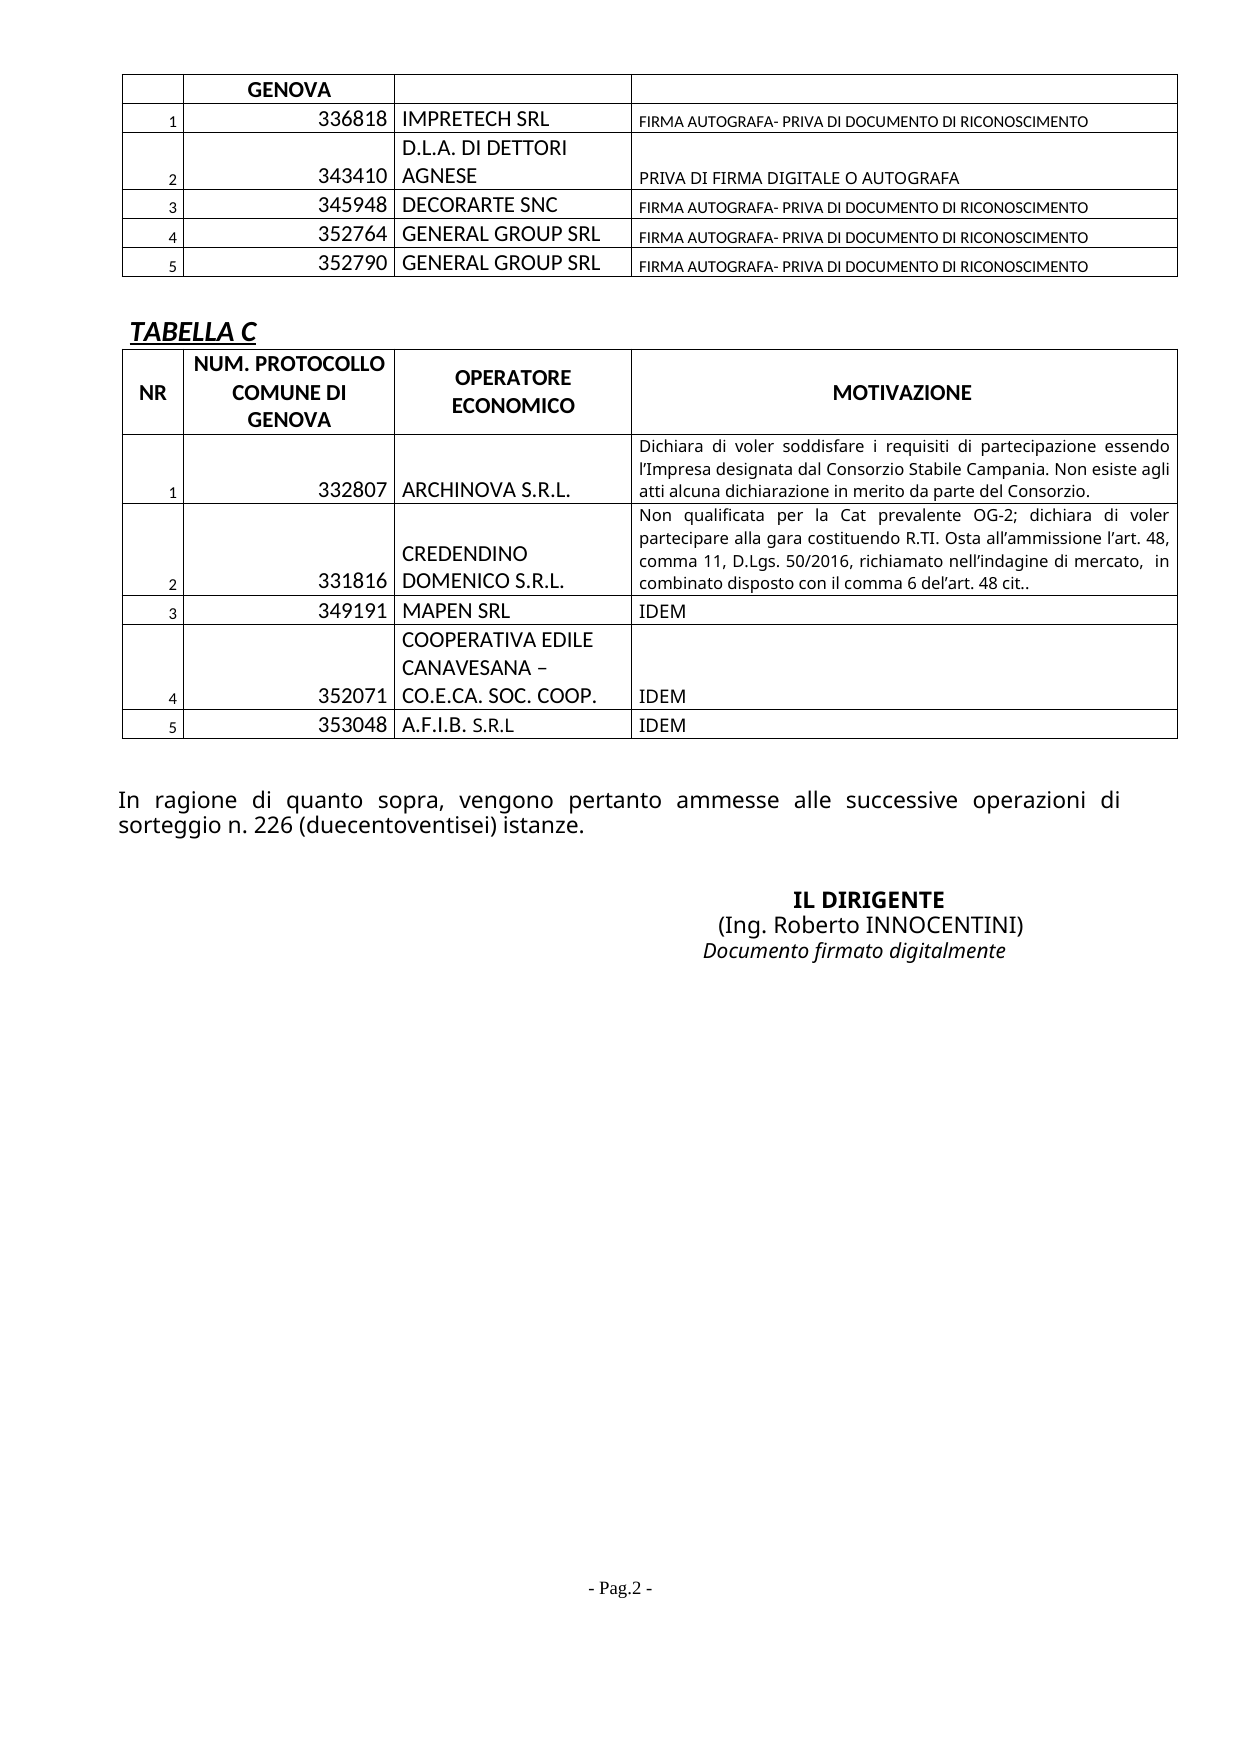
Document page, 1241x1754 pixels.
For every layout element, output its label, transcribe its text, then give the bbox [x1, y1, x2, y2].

table_cell MAPEN SRL [395, 596, 631, 624]
table_cell IDEM [632, 596, 1177, 624]
table_cell 3 [123, 596, 183, 624]
table_cell 5 [123, 248, 183, 276]
table_cell OPERATORE ECONOMICO [395, 350, 631, 434]
text IL DIRIGENTE [118, 889, 1122, 914]
table_cell [395, 75, 631, 103]
table_cell firma autografa- privA di documento di riconoscimento [632, 190, 1177, 218]
table_cell GENOVA [184, 75, 394, 103]
table_cell 2 [123, 133, 183, 189]
table_cell 353048 [184, 710, 394, 738]
table_cell 331816 [184, 504, 394, 595]
table_cell 352071 [184, 625, 394, 709]
table_cell NUM. PROTOCOLLO COMUNE DI GENOVA [184, 350, 394, 434]
table_cell 343410 [184, 133, 394, 189]
table_cell 349191 [184, 596, 394, 624]
table_cell firma autografa- privA di documento di riconoscimento [632, 248, 1177, 276]
table_cell IMPRETECH SRL [395, 104, 631, 132]
text In ragione di quanto sopra, vengono pertanto ammesse alle successive operazioni di sorteggio n. 226 (duecentoventisei) istanze. [118, 789, 1122, 839]
table_cell [632, 75, 1177, 103]
table_cell 332807 [184, 435, 394, 503]
text Documento firmato digitalmente [118, 939, 1122, 964]
table_cell D.L.A. DI DETTORI AGNESE [395, 133, 631, 189]
table_cell [632, 277, 1178, 348]
table_cell TABELLA C [122, 277, 394, 348]
table_cell 2 [123, 504, 183, 595]
table_cell firma autografa- privA di documento di riconoscimento [632, 104, 1177, 132]
table_cell 1 [123, 435, 183, 503]
table_cell CREDENDINO DOMENICO S.R.L. [395, 504, 631, 595]
table_cell NR [123, 350, 183, 434]
table_cell 352764 [184, 219, 394, 247]
table_cell ARCHINOVA S.R.L. [395, 435, 631, 503]
text (Ing. Roberto INNOCENTINI) [118, 914, 1122, 939]
table_cell 4 [123, 625, 183, 709]
table_cell DECORARTE SNC [395, 190, 631, 218]
table_cell priva di firma digitale o autografa [632, 133, 1177, 189]
table_cell 345948 [184, 190, 394, 218]
table_cell A.F.I.B. S.R.L [395, 710, 631, 738]
table_cell [395, 277, 632, 348]
table_cell [123, 75, 183, 103]
table_cell 352790 [184, 248, 394, 276]
table_cell firma autografa- privA di documento di riconoscimento [632, 219, 1177, 247]
table_cell 1 [123, 104, 183, 132]
table_cell COOPERATIVA EDILE CANAVESANA – CO.E.CA. SOC. COOP. [395, 625, 631, 709]
table_cell MOTIVAZIONE [632, 350, 1177, 434]
table_cell 3 [123, 190, 183, 218]
table_cell GENERAL GROUP SRL [395, 219, 631, 247]
table_cell Non qualificata per la Cat prevalente OG-2; dichiara di voler partecipare alla gara costituendo R.TI. Osta all’ammissione l’art. 48, comma 11, D.Lgs. 50/2016, richiamato nell’indagine di mercato, in combinato disposto con il comma 6 del’art. 48 cit.. [632, 504, 1177, 595]
table_cell Dichiara di voler soddisfare i requisiti di partecipazione essendo l’Impresa designata dal Consorzio Stabile Campania. Non esiste agli atti alcuna dichiarazione in merito da parte del Consorzio. [632, 435, 1177, 503]
table_cell 5 [123, 710, 183, 738]
table_cell 336818 [184, 104, 394, 132]
table_cell IDEM [632, 710, 1177, 738]
table_cell GENERAL GROUP SRL [395, 248, 631, 276]
table_cell IDEM [632, 625, 1177, 709]
table_cell 4 [123, 219, 183, 247]
